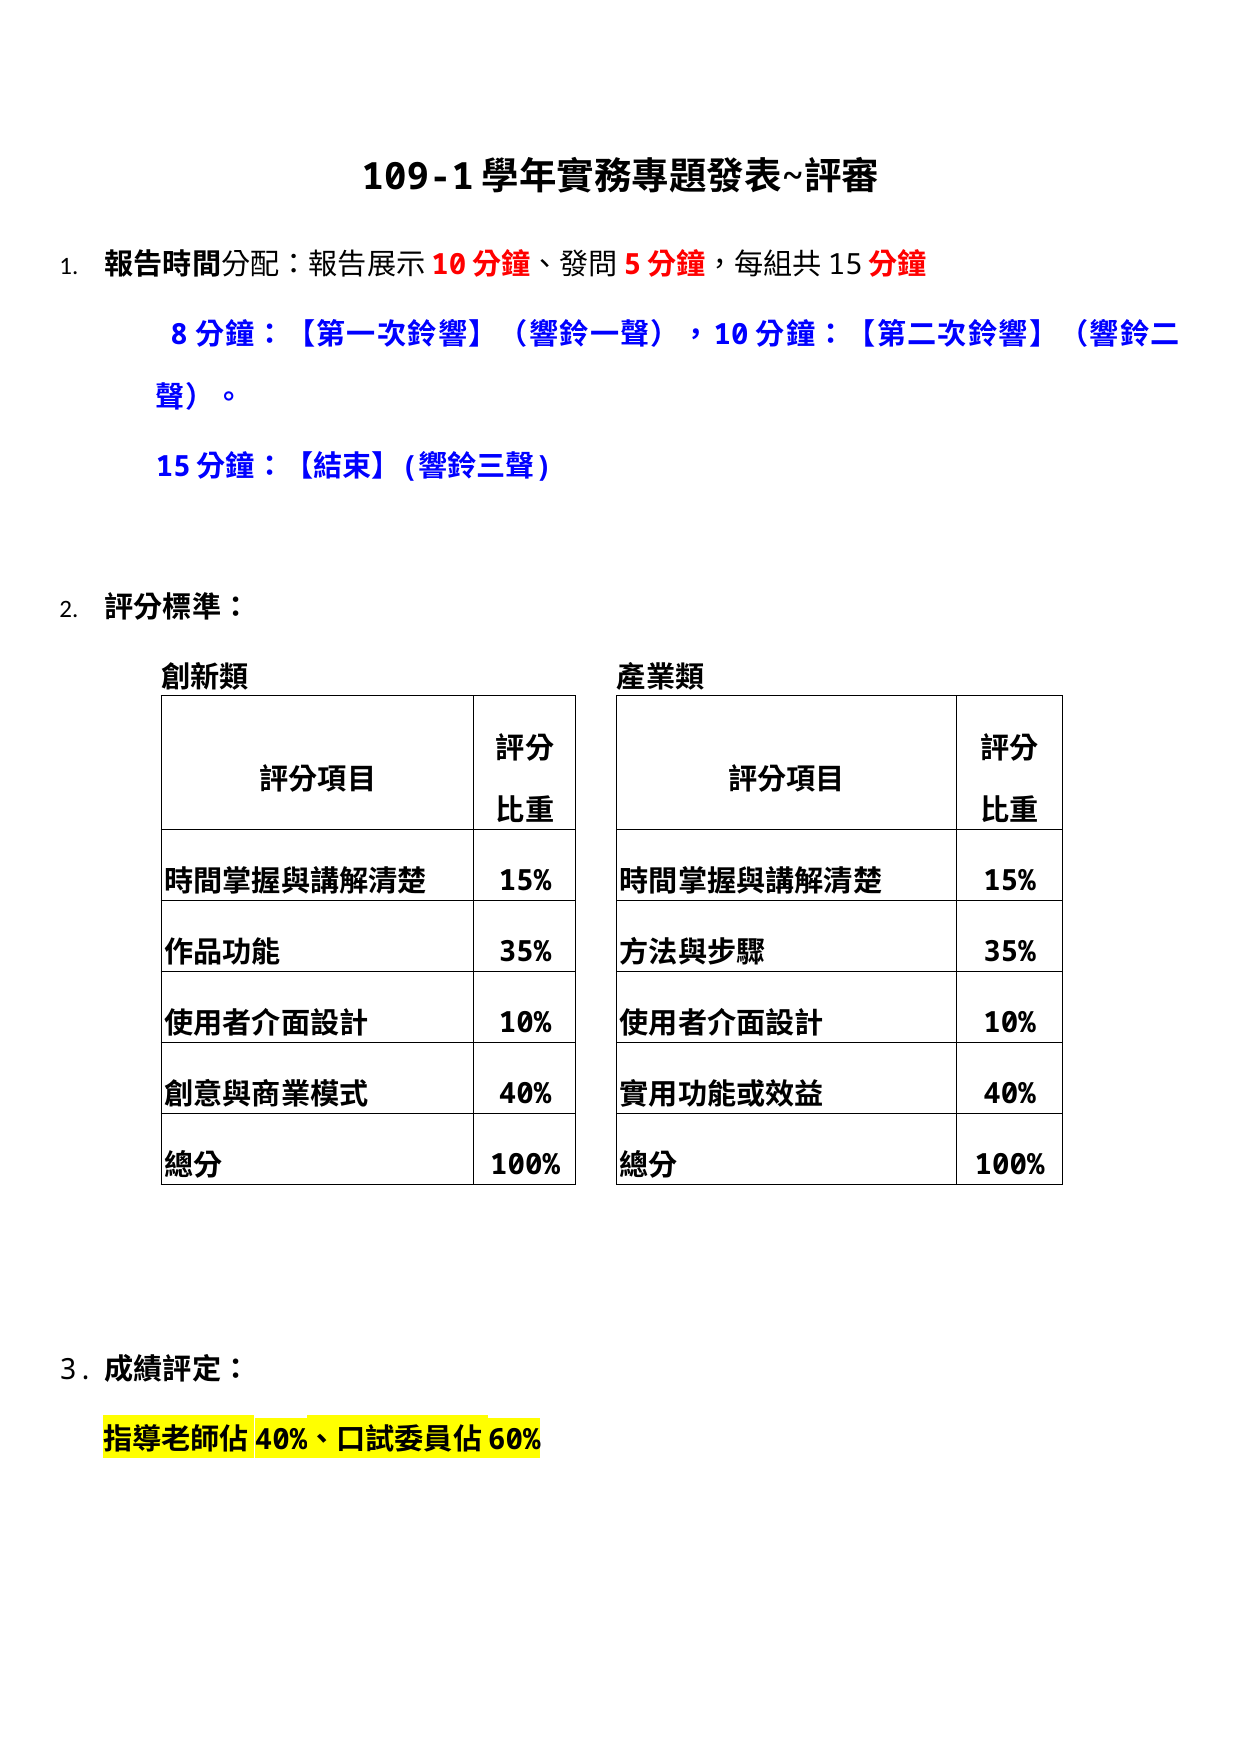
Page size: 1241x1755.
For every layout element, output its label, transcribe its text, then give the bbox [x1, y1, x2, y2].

table_cell 實用功能或效益 [617, 1043, 956, 1113]
table_cell 15% [474, 830, 575, 900]
table_cell 10% [957, 972, 1062, 1042]
table_cell 35% [957, 901, 1062, 971]
table_cell 創意與商業模式 [162, 1043, 473, 1113]
table_cell 使用者介面設計 [162, 972, 473, 1042]
table_cell 作品功能 [162, 901, 473, 971]
table_cell 時間掌握與講解清楚 [162, 830, 473, 900]
table_cell 100% [474, 1114, 575, 1184]
table_cell 100% [957, 1114, 1062, 1184]
table_cell 15% [957, 830, 1062, 900]
text 109-1學年實務專題發表~評審 [59, 131, 1181, 194]
table_cell 方法與步驟 [617, 901, 956, 971]
table_header 評分 比重 [474, 696, 575, 829]
table_cell 總分 [617, 1114, 956, 1184]
table_header 評分項目 [617, 696, 956, 829]
table_cell 總分 [162, 1114, 473, 1184]
text 指導老師佔40%、口試委員佔60% [59, 1395, 1181, 1457]
table_header 創新類 [150, 625, 605, 1247]
table_header 評分 比重 [957, 696, 1062, 829]
list 報告時間分配：報告展示10分鐘、發問5分鐘，每組共15分鐘 [59, 220, 1181, 283]
text 8分鐘：【第一次鈴響】（響鈴一聲），10分鐘：【第二次鈴響】（響鈴二聲）。 [156, 290, 1181, 415]
table_header 產業類 [605, 625, 1090, 1247]
text 15分鐘：【結束】(響鈴三聲) [156, 423, 1181, 485]
table_cell 10% [474, 972, 575, 1042]
table_header 評分項目 [162, 696, 473, 829]
table_cell 40% [474, 1043, 575, 1113]
list 成績評定： [59, 1325, 1181, 1387]
table_cell 時間掌握與講解清楚 [617, 830, 956, 900]
table_cell 40% [957, 1043, 1062, 1113]
table_cell 使用者介面設計 [617, 972, 956, 1042]
list 評分標準： [59, 563, 1181, 625]
table_cell 35% [474, 901, 575, 971]
